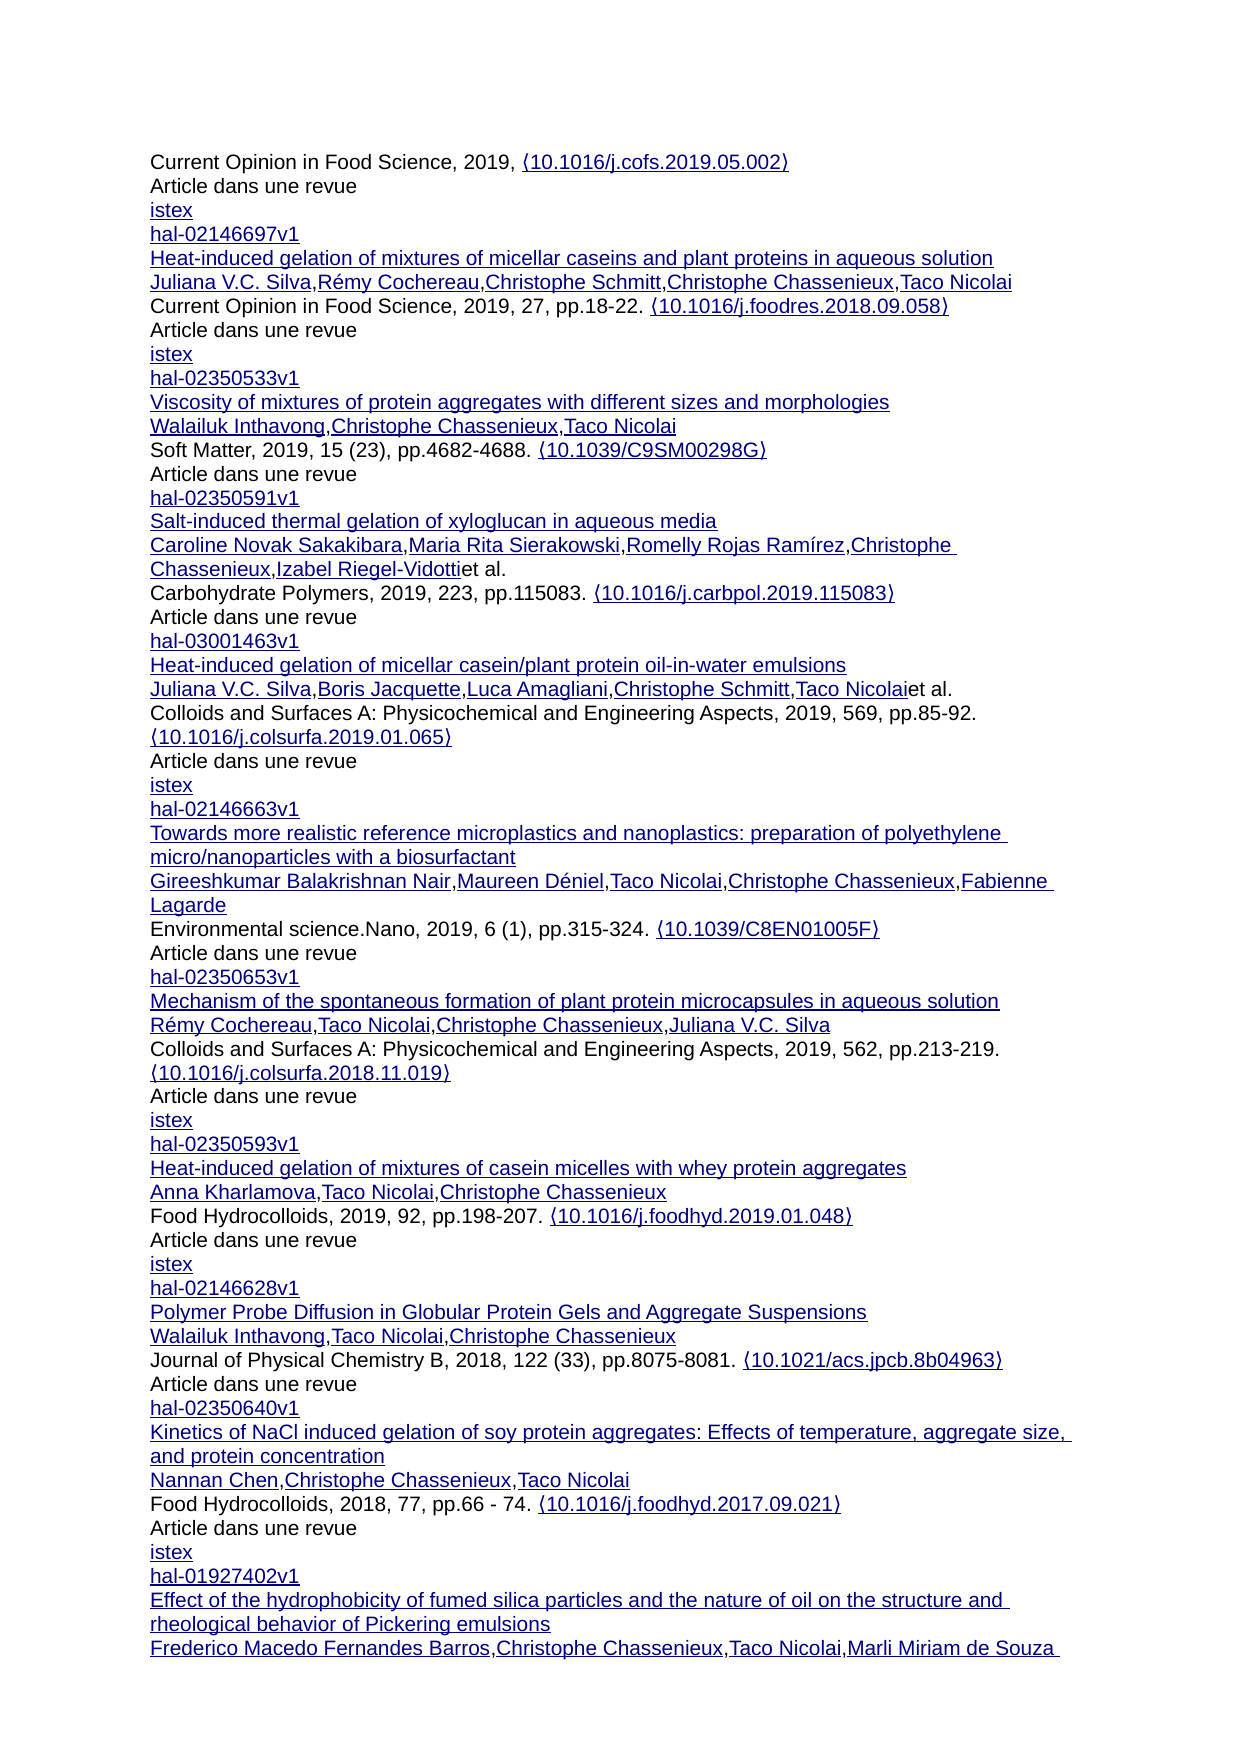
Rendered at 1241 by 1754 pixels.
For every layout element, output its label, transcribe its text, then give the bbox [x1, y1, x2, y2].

table_cell Heat-induced gelation of micellar casein/plant protein oil-in-water emulsions Juliana V.C. Silva,Boris Jacquette,Luca Amagliani,Christophe Schmitt,Taco Nicolaiet al. Colloids and Surfaces A: Physicochemical and Engineering Aspects, 2019, 569, pp.85-92. ⟨10.1016/j.colsurfa.2019.01.065⟩ Article dans une revue istex hal-02146663v1 [150, 653, 1090, 821]
table_cell Effect of the hydrophobicity of fumed silica particles and the nature of oil on the structure and rheological behavior of Pickering emulsions Frederico Macedo Fernandes Barros,Christophe Chassenieux,Taco Nicolai,Marli Miriam de Souza [150, 1588, 1090, 1659]
table_cell Towards more realistic reference microplastics and nanoplastics: preparation of polyethylene micro/nanoparticles with a biosurfactant Gireeshkumar Balakrishnan Nair,Maureen Déniel,Taco Nicolai,Christophe Chassenieux,Fabienne Lagarde Environmental science‎.Nano, 2019, 6 (1), pp.315-324. ⟨10.1039/C8EN01005F⟩ Article dans une revue hal-02350653v1 [150, 821, 1090, 988]
table_cell Mechanism of the spontaneous formation of plant protein microcapsules in aqueous solution Rémy Cochereau,Taco Nicolai,Christophe Chassenieux,Juliana V.C. Silva Colloids and Surfaces A: Physicochemical and Engineering Aspects, 2019, 562, pp.213-219. ⟨10.1016/j.colsurfa.2018.11.019⟩ Article dans une revue istex hal-02350593v1 [150, 989, 1090, 1156]
table_cell Polymer Probe Diffusion in Globular Protein Gels and Aggregate Suspensions Walailuk Inthavong,Taco Nicolai,Christophe Chassenieux Journal of Physical Chemistry B, 2018, 122 (33), pp.8075-8081. ⟨10.1021/acs.jpcb.8b04963⟩ Article dans une revue hal-02350640v1 [150, 1300, 1090, 1420]
table_cell Kinetics of NaCl induced gelation of soy protein aggregates: Effects of temperature, aggregate size, and protein concentration Nannan Chen,Christophe Chassenieux,Taco Nicolai Food Hydrocolloids, 2018, 77, pp.66 - 74. ⟨10.1016/j.foodhyd.2017.09.021⟩ Article dans une revue istex hal-01927402v1 [150, 1420, 1090, 1587]
table_cell Heat-induced gelation of mixtures of micellar caseins and plant proteins in aqueous solution Juliana V.C. Silva,Rémy Cochereau,Christophe Schmitt,Christophe Chassenieux,Taco Nicolai Current Opinion in Food Science, 2019, 27, pp.18-22. ⟨10.1016/j.foodres.2018.09.058⟩ Article dans une revue istex hal-02350533v1 [150, 246, 1090, 389]
table_cell Heat-induced gelation of mixtures of casein micelles with whey protein aggregates Anna Kharlamova,Taco Nicolai,Christophe Chassenieux Food Hydrocolloids, 2019, 92, pp.198-207. ⟨10.1016/j.foodhyd.2019.01.048⟩ Article dans une revue istex hal-02146628v1 [150, 1156, 1090, 1300]
table_cell Viscosity of mixtures of protein aggregates with different sizes and morphologies Walailuk Inthavong,Christophe Chassenieux,Taco Nicolai Soft Matter, 2019, 15 (23), pp.4682-4688. ⟨10.1039/C9SM00298G⟩ Article dans une revue hal-02350591v1 [150, 390, 1090, 509]
table_cell Current Opinion in Food Science, 2019, ⟨10.1016/j.cofs.2019.05.002⟩ Article dans une revue istex hal-02146697v1 [150, 150, 1090, 246]
table_cell Salt-induced thermal gelation of xyloglucan in aqueous media Caroline Novak Sakakibara,Maria Rita Sierakowski,Romelly Rojas Ramírez,Christophe Chassenieux,Izabel Riegel-Vidottiet al. Carbohydrate Polymers, 2019, 223, pp.115083. ⟨10.1016/j.carbpol.2019.115083⟩ Article dans une revue hal-03001463v1 [150, 509, 1090, 653]
